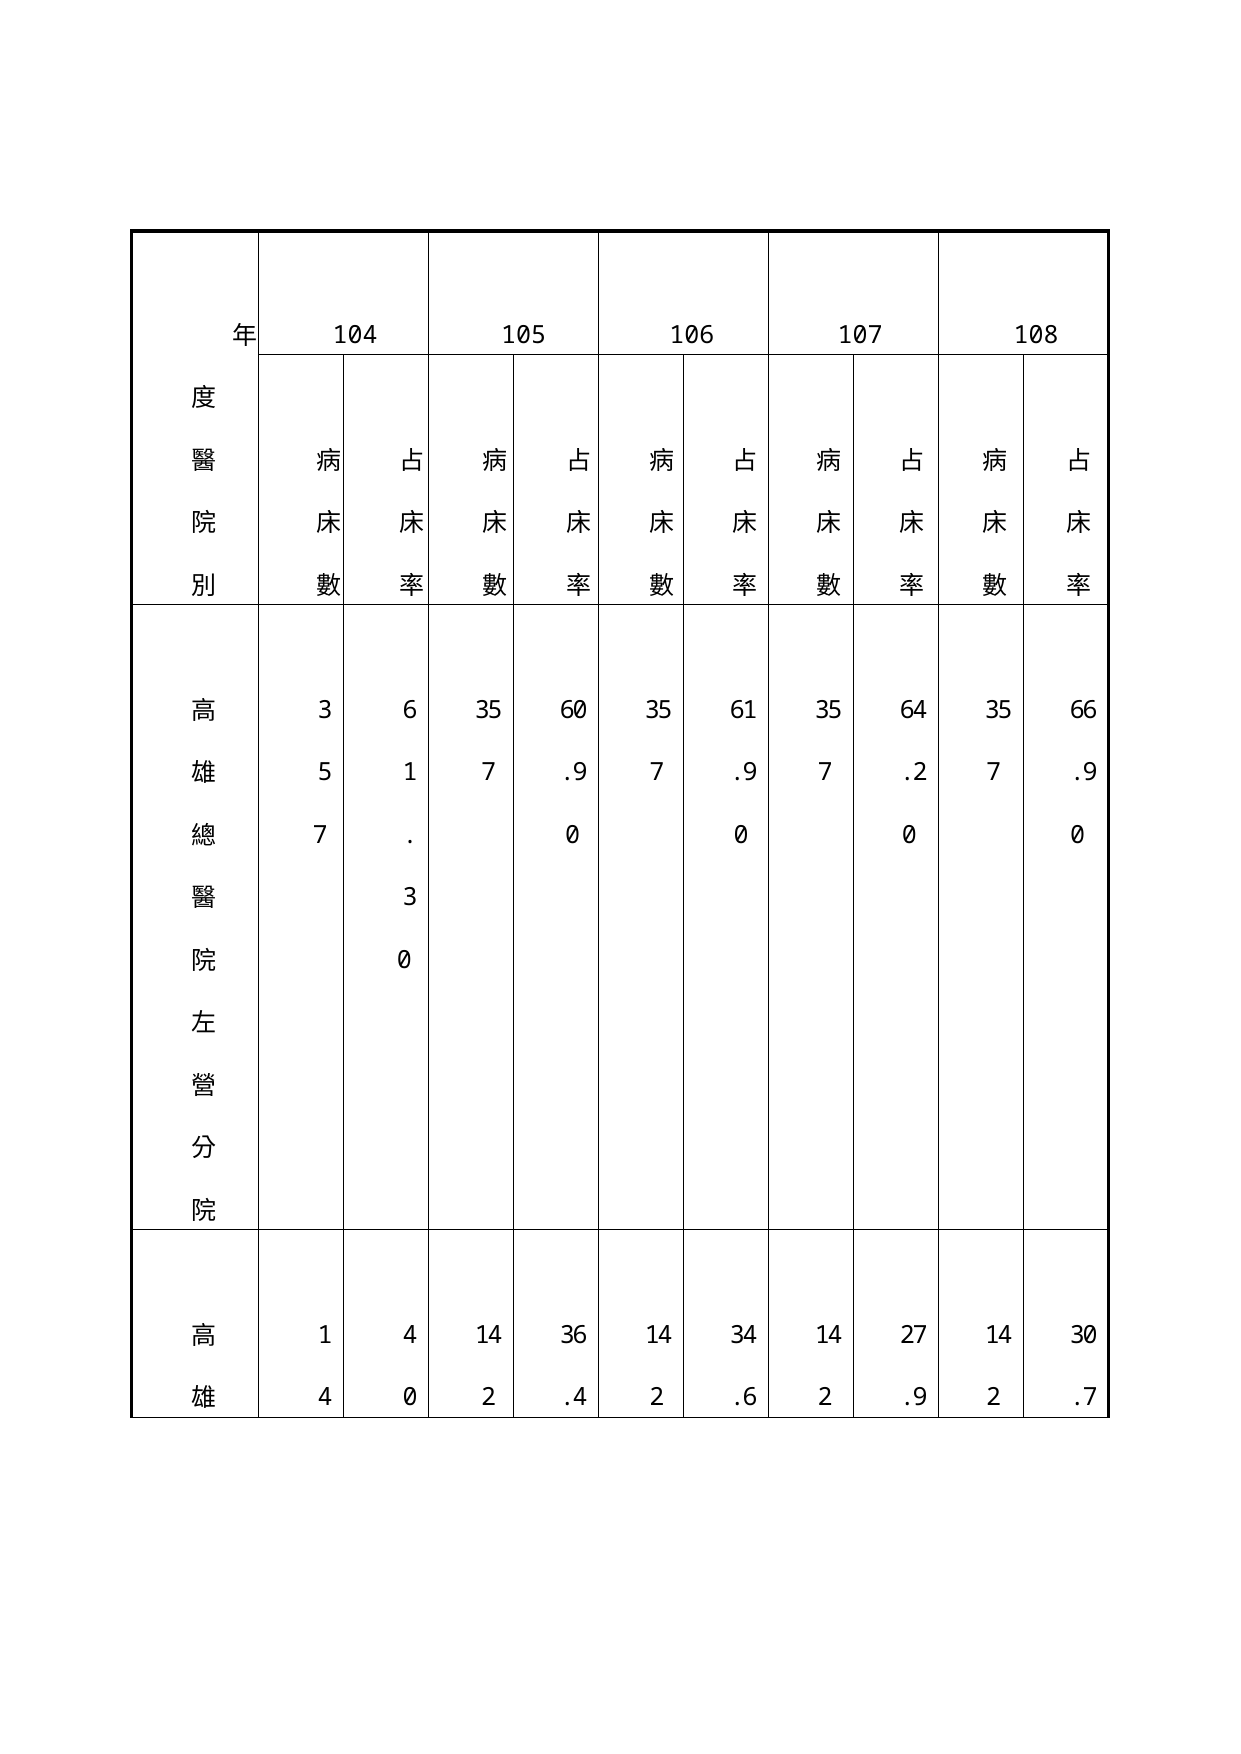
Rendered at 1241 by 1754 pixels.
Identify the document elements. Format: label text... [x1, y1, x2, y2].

table_cell 30.7 [1024, 1230, 1107, 1417]
table_cell 36.4 [514, 1230, 598, 1417]
table_cell 34.6 [684, 1230, 768, 1417]
table_cell 66.90 [1024, 605, 1107, 1229]
table_header 105 [429, 233, 598, 354]
table_cell 61.90 [684, 605, 768, 1229]
table_cell 142 [769, 1230, 853, 1417]
table_header 107 [769, 233, 938, 354]
table_cell 142 [429, 1230, 513, 1417]
table_cell 142 [599, 1230, 683, 1417]
table_header 106 [599, 233, 768, 354]
table_cell 高雄總醫院左營分院 [133, 605, 258, 1229]
table_cell 61.30 [344, 605, 428, 1229]
table_cell 357 [259, 605, 343, 1229]
table_cell 高雄 [133, 1230, 258, 1417]
table_header 108 [939, 233, 1107, 354]
table_cell 占床率 [514, 355, 598, 604]
table_cell 27.9 [854, 1230, 938, 1417]
table_cell 357 [429, 605, 513, 1229]
table_cell 357 [939, 605, 1023, 1229]
table_cell 60.90 [514, 605, 598, 1229]
table_cell 占床率 [854, 355, 938, 604]
table_cell 64.20 [854, 605, 938, 1229]
table_header 104 [259, 233, 428, 354]
table_cell 占床率 [684, 355, 768, 604]
table_cell 病床數 [939, 355, 1023, 604]
table_cell 14 [259, 1230, 343, 1417]
table_cell 40 [344, 1230, 428, 1417]
table_cell 占床率 [1024, 355, 1107, 604]
table_cell 病床數 [599, 355, 683, 604]
table_cell 病床數 [769, 355, 853, 604]
table_cell 占床率 [344, 355, 428, 604]
table_cell 142 [939, 1230, 1023, 1417]
table_cell 357 [599, 605, 683, 1229]
table_header 年度 醫院別 [133, 233, 258, 604]
table_cell 病床數 [259, 355, 343, 604]
table_cell 357 [769, 605, 853, 1229]
table_cell 病床數 [429, 355, 513, 604]
